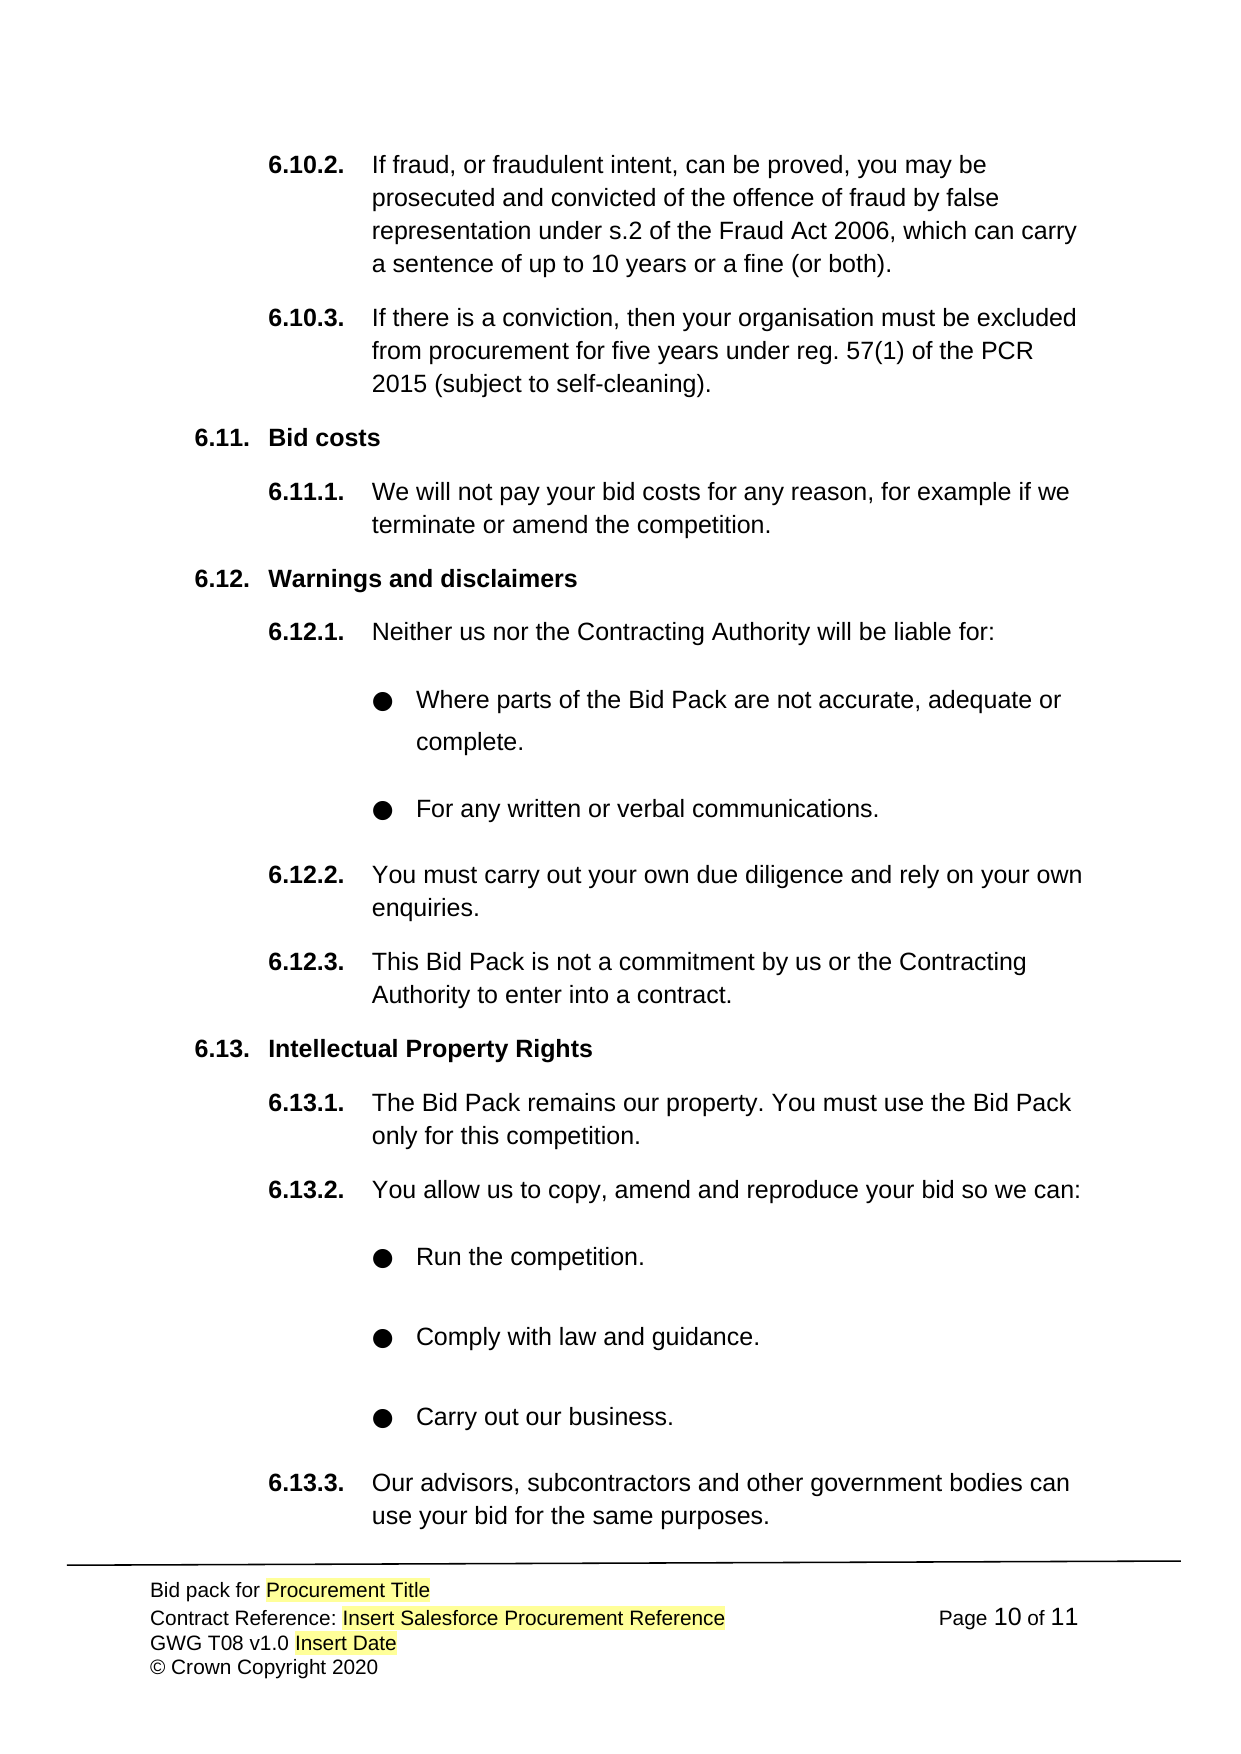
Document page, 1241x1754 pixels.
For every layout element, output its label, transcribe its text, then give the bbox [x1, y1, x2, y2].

subtitle The Bid Pack remains our property. You must use the Bid Pack only for this competition. [268, 1088, 1090, 1150]
subtitle Bid costs [194, 423, 1090, 452]
subtitle Neither us nor the Contracting Authority will be liable for: [268, 617, 1090, 646]
subtitle This Bid Pack is not a commitment by us or the Contracting Authority to enter into a contract. [268, 947, 1090, 1009]
subtitle Warnings and disclaimers [194, 563, 1090, 592]
subtitle If fraud, or fraudulent intent, can be proved, you may be prosecuted and convicted of the offence of fraud by false representation under s.2 of the Fraud Act 2006, which can carry a sentence of up to 10 years or a fine (or both). [268, 150, 1090, 278]
subtitle You must carry out your own due diligence and rely on your own enquiries. [268, 860, 1090, 922]
subtitle Comply with law and guidance. [372, 1308, 1090, 1359]
subtitle Our advisors, subcontractors and other government bodies can use your bid for the same purposes. [268, 1468, 1090, 1529]
subtitle For any written or verbal communications. [372, 781, 1090, 832]
subtitle If there is a conviction, then your organisation must be excluded from procurement for five years under reg. 57(1) of the PCR 2015 (subject to self-cleaning). [268, 303, 1090, 398]
subtitle Where parts of the Bid Pack are not accurate, adequate or complete. [372, 671, 1090, 756]
subtitle We will not pay your bid costs for any reason, for example if we terminate or amend the competition. [268, 477, 1090, 538]
subtitle Carry out our business. [372, 1388, 1090, 1439]
subtitle You allow us to copy, amend and reproduce your bid so we can: [268, 1175, 1090, 1203]
subtitle Intellectual Property Rights [194, 1034, 1090, 1063]
subtitle Run the competition. [372, 1229, 1090, 1280]
